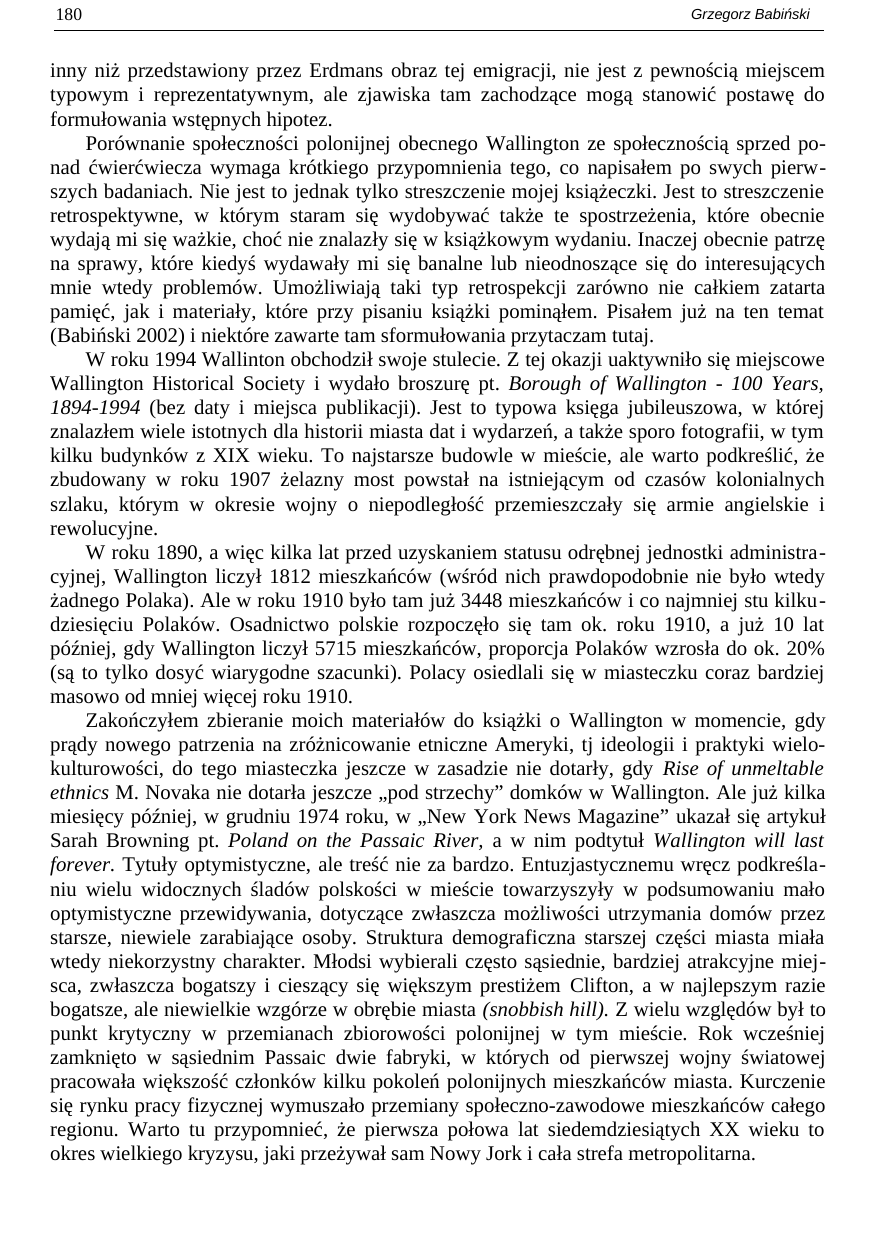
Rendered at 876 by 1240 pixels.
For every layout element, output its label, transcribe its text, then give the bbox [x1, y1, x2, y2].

text Porównanie społeczności polonijnej obecnego Wallington ze społecznością sprzed po­nad ćwierćwiecza wymaga krótkiego przypomnienia tego, co napisałem po swych pierw­szych badaniach. Nie jest to jednak tylko streszczenie mojej książeczki. Jest to streszczenie retrospektywne, w którym staram się wydobywać także te spostrzeżenia, które obecnie wydają mi się ważkie, choć nie znalazły się w książkowym wydaniu. Inaczej obecnie patrzę na sprawy, które kiedyś wydawały mi się banalne lub nieodnoszące się do interesujących mnie wtedy problemów. Umożliwiają taki typ retrospekcji zarówno nie całkiem zatarta pamięć, jak i materiały, które przy pisaniu książki pominąłem. Pisałem już na ten temat (Babiński 2002) i niektóre zawarte tam sformułowania przytaczam tutaj. [50, 131, 826, 347]
text W roku 1890, a więc kilka lat przed uzyskaniem statusu odrębnej jednostki administra­cyjnej, Wallington liczył 1812 mieszkańców (wśród nich prawdopodobnie nie było wtedy żadnego Polaka). Ale w roku 1910 było tam już 3448 mieszkańców i co najmniej stu kilku­dziesięciu Polaków. Osadnictwo polskie rozpoczęło się tam ok. roku 1910, a już 10 lat później, gdy Wallington liczył 5715 mieszkańców, proporcja Polaków wzrosła do ok. 20% (są to tylko dosyć wiarygodne szacunki). Polacy osiedlali się w miasteczku coraz bardziej masowo od mniej więcej roku 1910. [50, 539, 826, 708]
text 180 [55, 3, 87, 24]
text Zakończyłem zbieranie moich materiałów do książki o Wallington w momencie, gdy prądy nowego patrzenia na zróżnicowanie etniczne Ameryki, tj ideologii i praktyki wielo- kulturowości, do tego miasteczka jeszcze w zasadzie nie dotarły, gdy Rise of unmeltable ethnics M. Novaka nie dotarła jeszcze „pod strzechy” domków w Wallington. Ale już kilka miesięcy później, w grudniu 1974 roku, w „New York News Magazine” ukazał się artykuł Sarah Browning pt. Poland on the Passaic River, a w nim podtytuł Wallington will last forever. Tytuły optymistyczne, ale treść nie za bardzo. Entuzjastycznemu wręcz podkreśla­niu wielu widocznych śladów polskości w mieście towarzyszyły w podsumowaniu mało optymistyczne przewidywania, dotyczące zwłaszcza możliwości utrzymania domów przez starsze, niewiele zarabiające osoby. Struktura demograficzna starszej części miasta miała wtedy niekorzystny charakter. Młodsi wybierali często sąsiednie, bardziej atrakcyjne miej­sca, zwłaszcza bogatszy i cieszący się większym prestiżem Clifton, a w najlepszym razie bogatsze, ale niewielkie wzgórze w obrębie miasta (snobbish hill). Z wielu względów był to punkt krytyczny w przemianach zbiorowości polonijnej w tym mieście. Rok wcześniej zamknięto w sąsiednim Passaic dwie fabryki, w których od pierwszej wojny światowej pracowała większość członków kilku pokoleń polonijnych mieszkańców miasta. Kurczenie się rynku pracy fizycznej wymuszało przemiany społeczno-zawodowe mieszkańców całego regionu. Warto tu przypomnieć, że pierwsza połowa lat siedemdziesiątych XX wieku to okres wielkiego kryzysu, jaki przeżywał sam Nowy Jork i cała strefa metropolitarna. [50, 708, 826, 1165]
text W roku 1994 Wallinton obchodził swoje stulecie. Z tej okazji uaktywniło się miejscowe Wallington Historical Society i wydało broszurę pt. Borough of Wallington - 100 Years, 1894-1994 (bez daty i miejsca publikacji). Jest to typowa księga jubileuszowa, w której znalazłem wiele istotnych dla historii miasta dat i wydarzeń, a także sporo fotografii, w tym kilku budynków z XIX wieku. To najstarsze budowle w mieście, ale warto podkreślić, że zbudowany w roku 1907 żelazny most powstał na istniejącym od czasów kolonialnych szlaku, którym w okresie wojny o niepodległość przemieszczały się armie angielskie i rewolucyjne. [50, 347, 826, 539]
text Grzegorz Babiński [691, 5, 826, 22]
text inny niż przedstawiony przez Erdmans obraz tej emigracji, nie jest z pewnością miejscem typowym i reprezentatywnym, ale zjawiska tam zachodzące mogą stanowić postawę do formułowania wstępnych hipotez. [50, 58, 826, 131]
